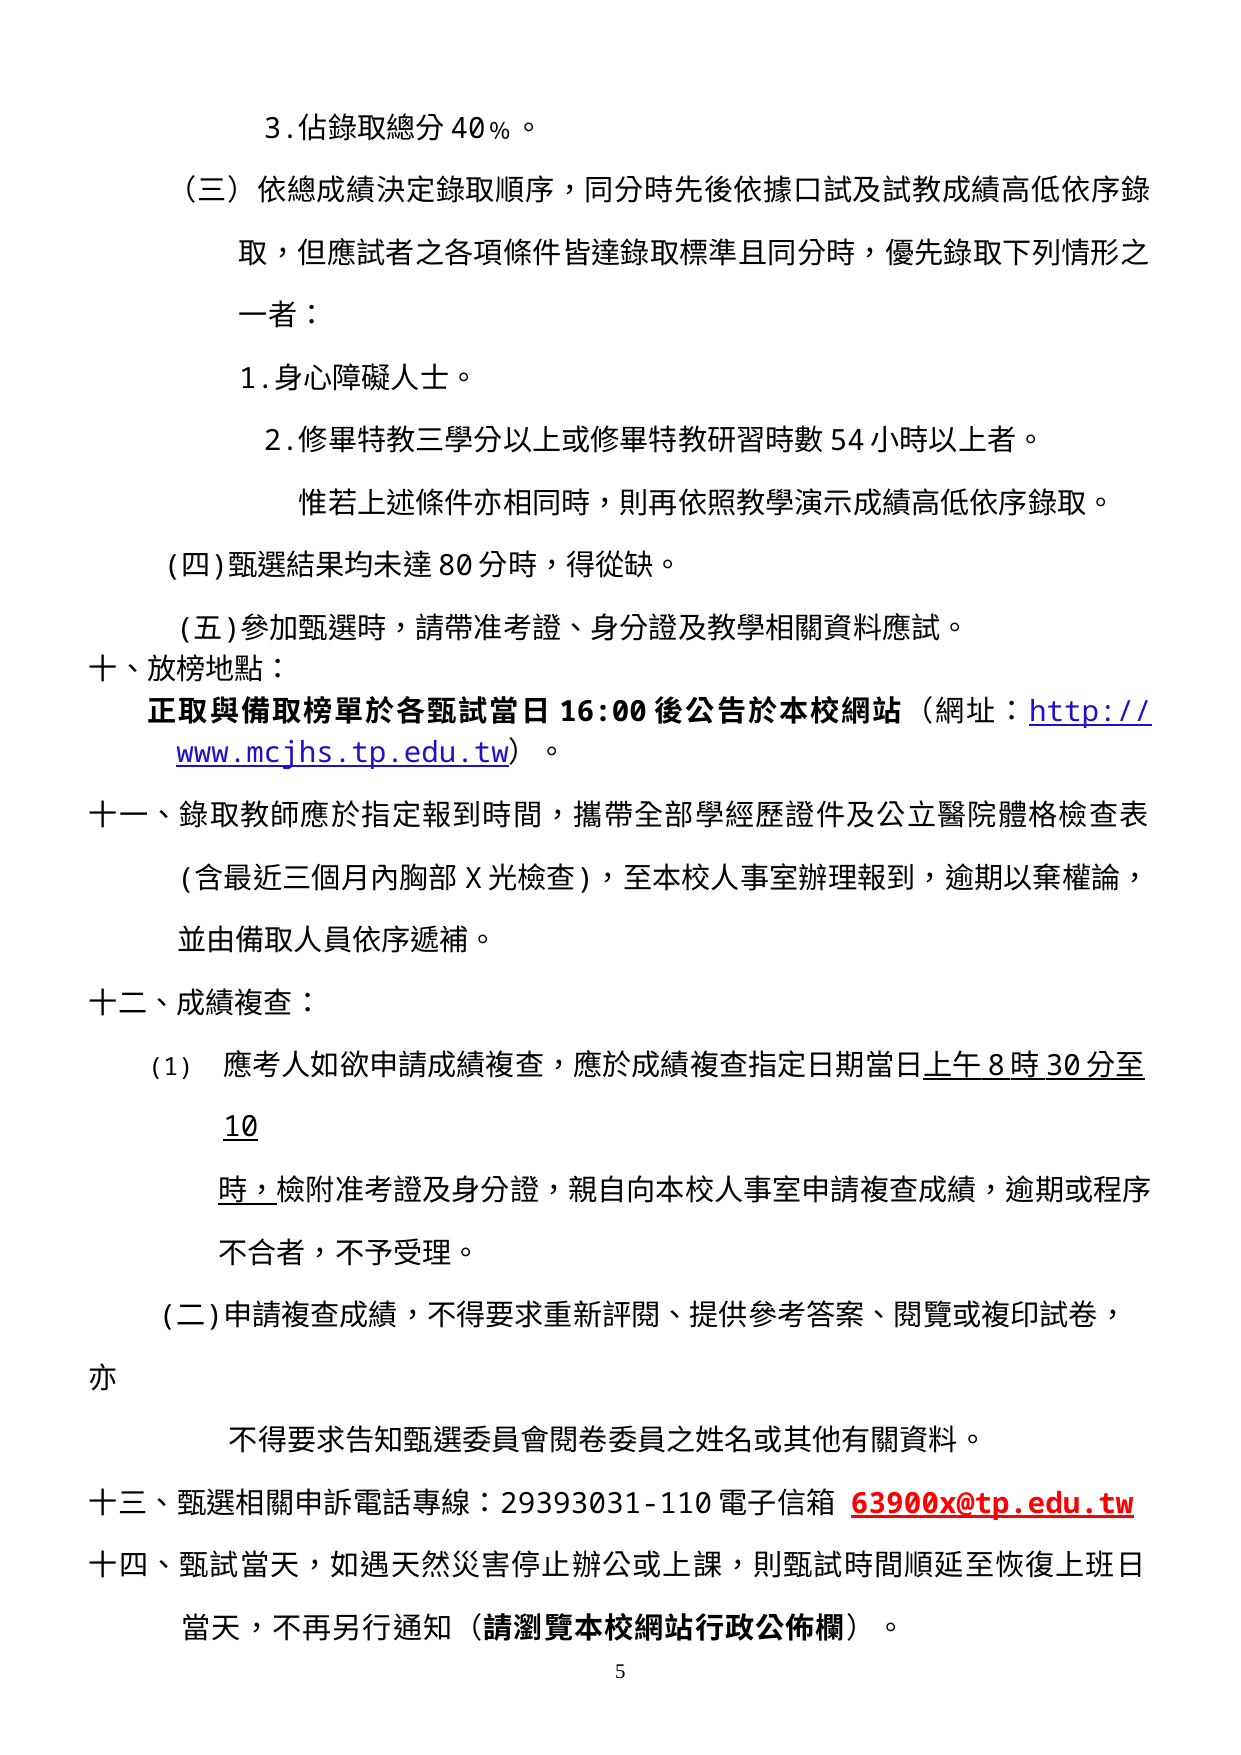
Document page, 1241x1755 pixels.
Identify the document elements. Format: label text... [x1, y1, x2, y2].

text 時，檢附准考證及身分證，親自向本校人事室申請複查成績，逾期或程序 [148, 1146, 1152, 1209]
text (二)申請複查成績，不得要求重新評閱、提供參考答案、閱覽或複印試卷，亦 [89, 1271, 1152, 1396]
text 正取與備取榜單於各甄試當日16:00後公告於本校網站（網址：http://www.mcjhs.tp.edu.tw）。 [148, 688, 1152, 771]
text 惟若上述條件亦相同時，則再依照教學演示成績高低依序錄取。 [89, 459, 1152, 521]
text 十、放榜地點： [89, 646, 1152, 688]
text 1.身心障礙人士。 [204, 334, 1152, 396]
text 十二、成績複查： [89, 959, 1152, 1021]
text (四)甄選結果均未達80分時，得從缺。 [164, 521, 1152, 584]
text 不合者，不予受理。 [148, 1209, 1152, 1271]
text 3.佔錄取總分40﹪。 [89, 84, 1152, 146]
text (五)參加甄選時，請帶准考證、身分證及教學相關資料應試。 [89, 584, 1152, 646]
text 十一、錄取教師應於指定報到時間，攜帶全部學經歷證件及公立醫院體格檢查表(含最近三個月內胸部X光檢查)，至本校人事室辦理報到，逾期以棄權論，並由備取人員依序遞補。 [89, 771, 1152, 959]
list 應考人如欲申請成績複查，應於成績複查指定日期當日上午8時30分至10 [148, 1021, 1152, 1146]
text （三）依總成績決定錄取順序，同分時先後依據口試及試教成績高低依序錄取，但應試者之各項條件皆達錄取標準且同分時，優先錄取下列情形之一者： [89, 146, 1152, 334]
text 不得要求告知甄選委員會閱卷委員之姓名或其他有關資料。 [89, 1396, 1152, 1459]
text 當天，不再另行通知（請瀏覽本校網站行政公佈欄）。 [89, 1584, 1152, 1646]
text 2.修畢特教三學分以上或修畢特教研習時數54小時以上者。 [89, 396, 1152, 459]
text 十四、甄試當天，如遇天然災害停止辦公或上課，則甄試時間順延至恢復上班日 [89, 1521, 1152, 1584]
text 十三、甄選相關申訴電話專線：29393031-110電子信箱 63900x@tp.edu.tw [89, 1459, 1152, 1521]
